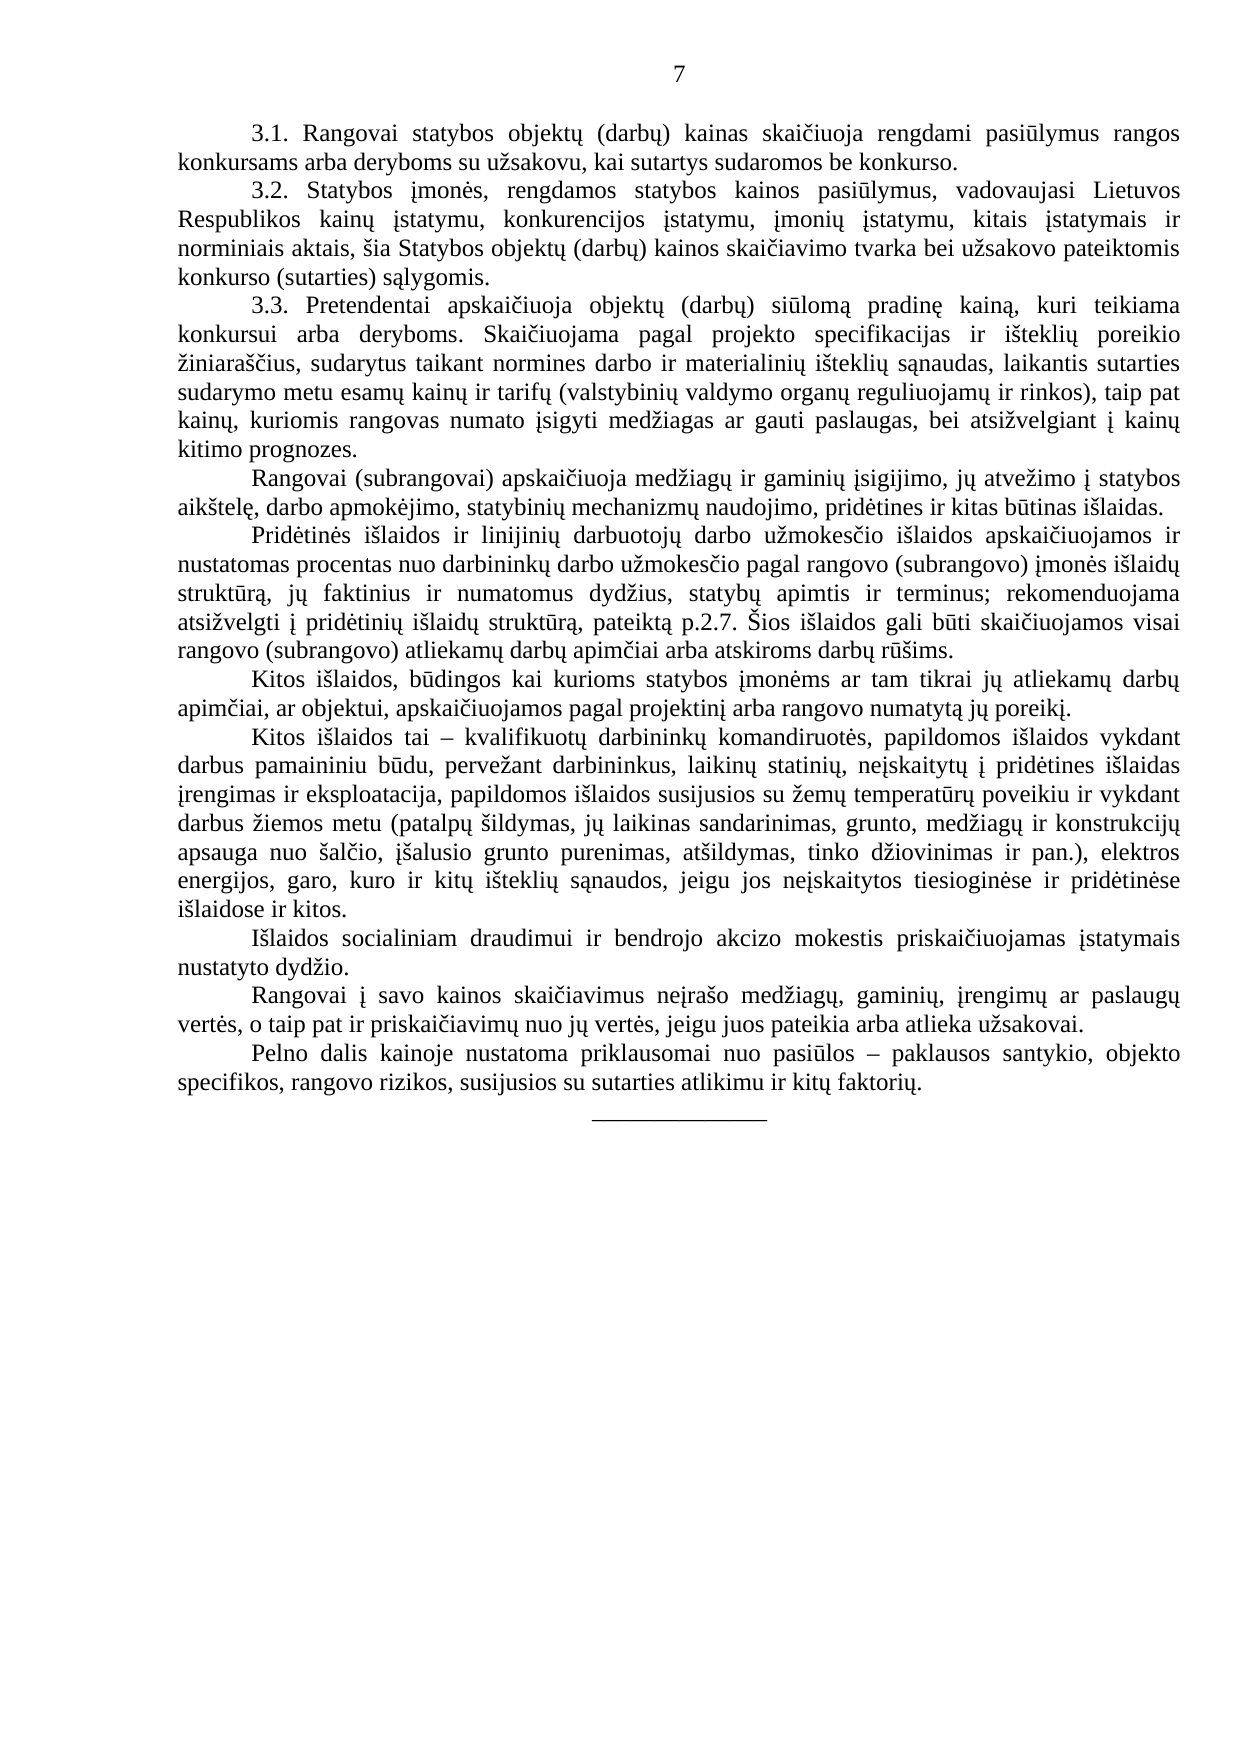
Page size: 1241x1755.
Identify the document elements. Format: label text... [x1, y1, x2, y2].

text 3.3. Pretendentai apskaičiuoja objektų (darbų) siūlomą pradinę kainą, kuri teikiama konkursui arba deryboms. Skaičiuojama pagal projekto specifikacijas ir išteklių poreikio žiniaraščius, sudarytus taikant normines darbo ir materialinių išteklių sąnaudas, laikantis sutarties sudarymo metu esamų kainų ir tarifų (valstybinių valdymo organų reguliuojamų ir rinkos), taip pat kainų, kuriomis rangovas numato įsigyti medžiagas ar gauti paslaugas, bei atsižvelgiant į kainų kitimo prognozes. [177, 291, 1181, 463]
text Kitos išlaidos tai – kvalifikuotų darbininkų komandiruotės, papildomos išlaidos vykdant darbus pamaininiu būdu, pervežant darbininkus, laikinų statinių, neįskaitytų į pridėtines išlaidas įrengimas ir eksploatacija, papildomos išlaidos susijusios su žemų temperatūrų poveikiu ir vykdant darbus žiemos metu (patalpų šildymas, jų laikinas sandarinimas, grunto, medžiagų ir konstrukcijų apsauga nuo šalčio, įšalusio grunto purenimas, atšildymas, tinko džiovinimas ir pan.), elektros energijos, garo, kuro ir kitų išteklių sąnaudos, jeigu jos neįskaitytos tiesioginėse ir pridėtinėse išlaidose ir kitos. [177, 722, 1181, 923]
text Pridėtinės išlaidos ir linijinių darbuotojų darbo užmokesčio išlaidos apskaičiuojamos ir nustatomas procentas nuo darbininkų darbo užmokesčio pagal rangovo (subrangovo) įmonės išlaidų struktūrą, jų faktinius ir numatomus dydžius, statybų apimtis ir terminus; rekomenduojama atsižvelgti į pridėtinių išlaidų struktūrą, pateiktą p.2.7. Šios išlaidos gali būti skaičiuojamos visai rangovo (subrangovo) atliekamų darbų apimčiai arba atskiroms darbų rūšims. [177, 521, 1181, 664]
text Rangovai (subrangovai) apskaičiuoja medžiagų ir gaminių įsigijimo, jų atvežimo į statybos aikštelę, darbo apmokėjimo, statybinių mechanizmų naudojimo, pridėtines ir kitas būtinas išlaidas. [177, 463, 1181, 521]
text Pelno dalis kainoje nustatoma priklausomai nuo pasiūlos – paklausos santykio, objekto specifikos, rangovo rizikos, susijusios su sutarties atlikimu ir kitų faktorių. [177, 1038, 1181, 1096]
text ______________ [177, 1096, 1181, 1124]
text Kitos išlaidos, būdingos kai kurioms statybos įmonėms ar tam tikrai jų atliekamų darbų apimčiai, ar objektui, apskaičiuojamos pagal projektinį arba rangovo numatytą jų poreikį. [177, 664, 1181, 722]
text Rangovai į savo kainos skaičiavimus neįrašo medžiagų, gaminių, įrengimų ar paslaugų vertės, o taip pat ir priskaičiavimų nuo jų vertės, jeigu juos pateikia arba atlieka užsakovai. [177, 981, 1181, 1038]
text 3.1. Rangovai statybos objektų (darbų) kainas skaičiuoja rengdami pasiūlymus rangos konkursams arba deryboms su užsakovu, kai sutartys sudaromos be konkurso. [177, 118, 1181, 176]
text Išlaidos socialiniam draudimui ir bendrojo akcizo mokestis priskaičiuojamas įstatymais nustatyto dydžio. [177, 923, 1181, 981]
text 3.2. Statybos įmonės, rengdamos statybos kainos pasiūlymus, vadovaujasi Lietuvos Respublikos kainų įstatymu, konkurencijos įstatymu, įmonių įstatymu, kitais įstatymais ir norminiais aktais, šia Statybos objektų (darbų) kainos skaičiavimo tvarka bei užsakovo pateiktomis konkurso (sutarties) sąlygomis. [177, 176, 1181, 291]
